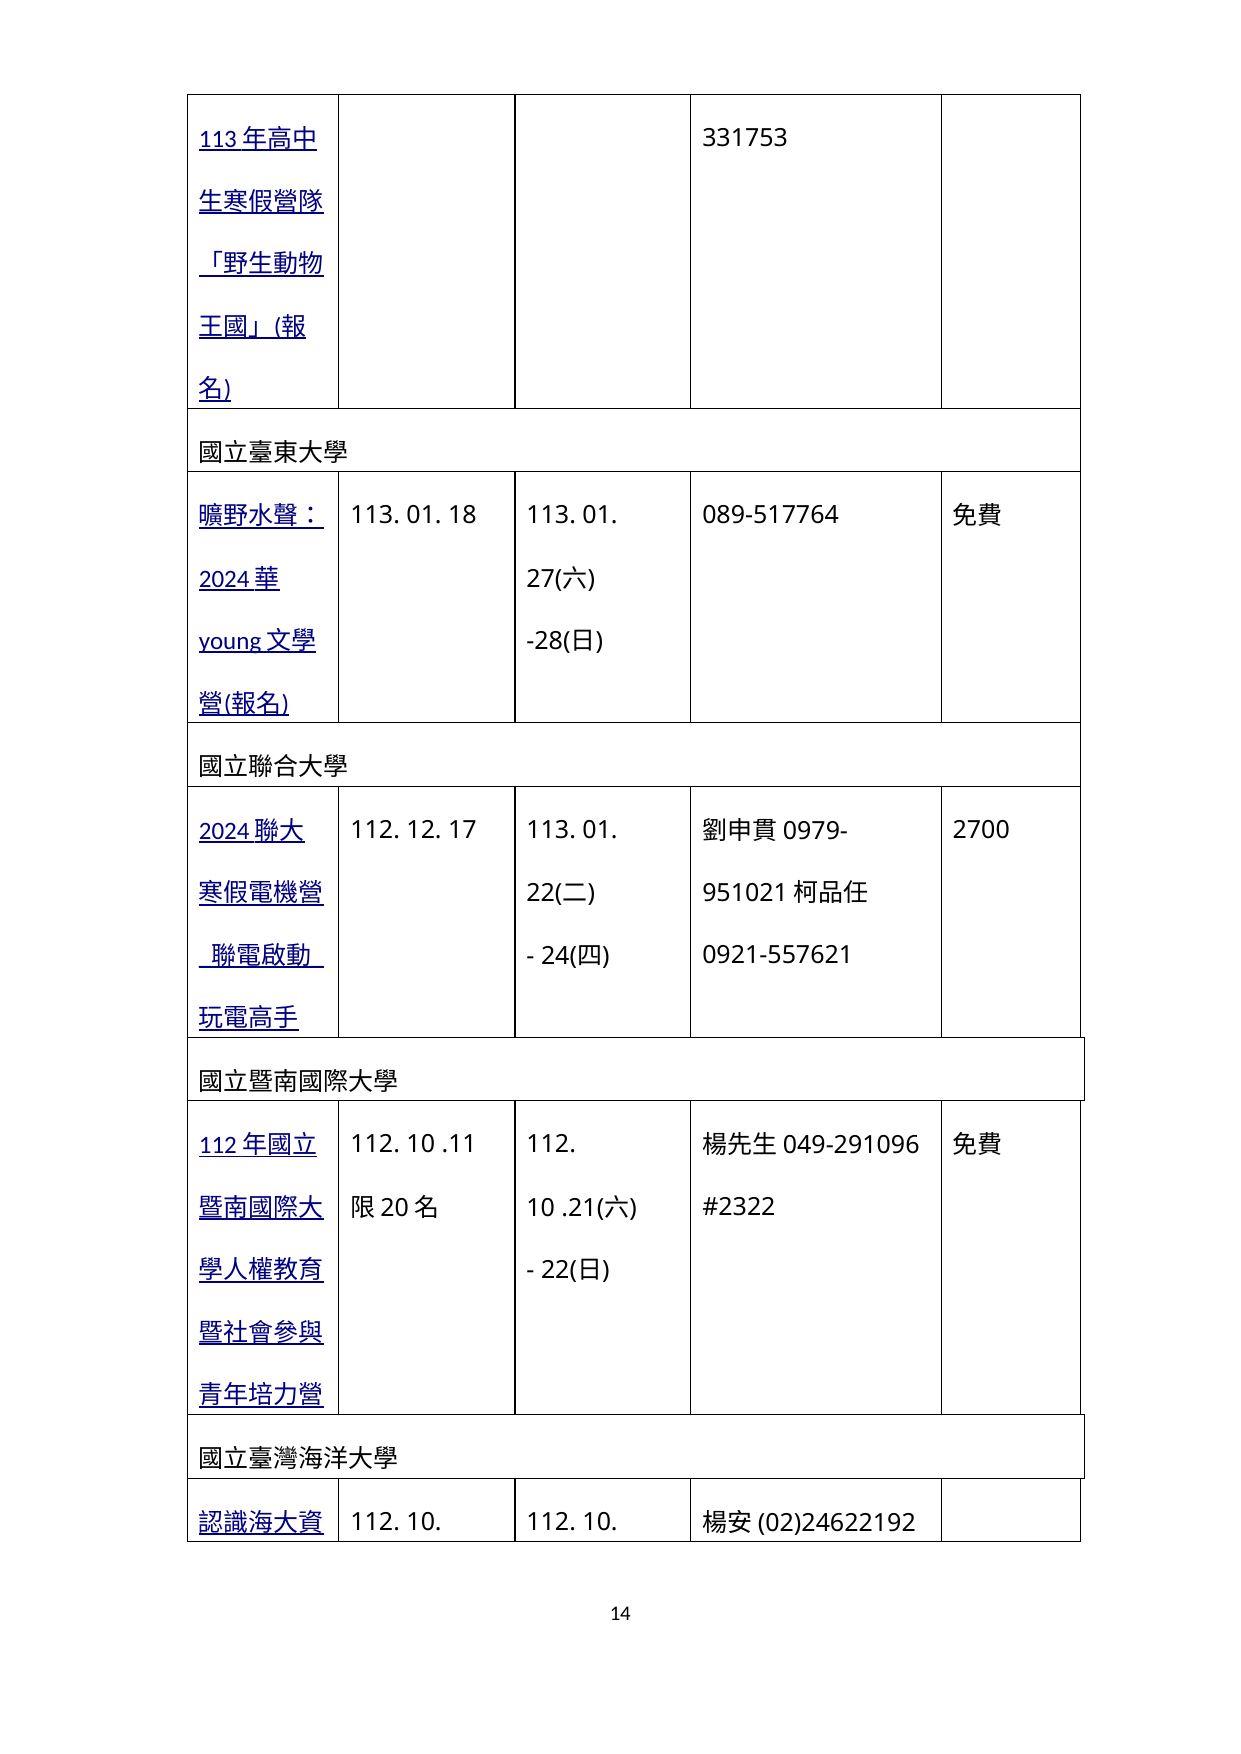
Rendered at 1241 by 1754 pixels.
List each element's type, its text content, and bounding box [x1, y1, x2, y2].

table_cell 2700 [942, 787, 1080, 1037]
table_cell 認識海大資 [188, 1479, 338, 1541]
table_cell [1081, 408, 1085, 471]
table_cell 112. 12. 17 [339, 787, 514, 1037]
table_cell 112. 10. [516, 1479, 690, 1541]
table_cell 國立聯合大學 [188, 723, 1080, 786]
table_cell 免費 [942, 472, 1080, 722]
table_cell 國立臺東大學 [188, 409, 1080, 471]
table_cell 國立暨南國際大學 [188, 1038, 1084, 1100]
table_cell [1081, 471, 1085, 722]
table_cell 楊安 (02)24622192 [691, 1479, 941, 1541]
table_cell 113. 01. 22(二) - 24(四) [516, 787, 690, 1037]
table_cell 113年高中生寒假營隊 「野生動物王國」(報名) [188, 95, 338, 408]
table_cell 劉申貫 0979-951021柯品任 0921-557621 [691, 787, 941, 1037]
table_cell 2024聯大寒假電機營_聯電啟動_玩電高手 [188, 787, 338, 1037]
table_cell [1081, 722, 1085, 786]
table_cell [1081, 94, 1085, 408]
table_cell [1081, 1479, 1085, 1541]
table_cell 112. 10. [339, 1479, 514, 1541]
table_cell [339, 95, 514, 408]
table_cell [942, 95, 1080, 408]
table_cell 113. 01. 27(六) -28(日) [516, 472, 690, 722]
table_cell 089-517764 [691, 472, 941, 722]
table_cell 112年國立暨南國際大學人權教育暨社會參與青年培力營 [188, 1101, 338, 1414]
table_cell 免費 [942, 1101, 1080, 1414]
table_cell 112. 10 .11 限20名 [339, 1101, 514, 1414]
table_cell [942, 1479, 1080, 1541]
table_cell 曠野水聲：2024華young文學營(報名) [188, 472, 338, 722]
table_cell [516, 95, 690, 408]
table_cell [1081, 786, 1085, 1037]
table_cell 331753 [691, 95, 941, 408]
table_cell 國立臺灣海洋大學 [188, 1415, 1084, 1477]
table_cell 楊先生 049-291096 #2322 [691, 1101, 941, 1414]
table_cell 112. 10 .21(六) - 22(日) [516, 1101, 690, 1414]
table_cell 113. 01. 18 [339, 472, 514, 722]
table_cell [1081, 1101, 1085, 1414]
